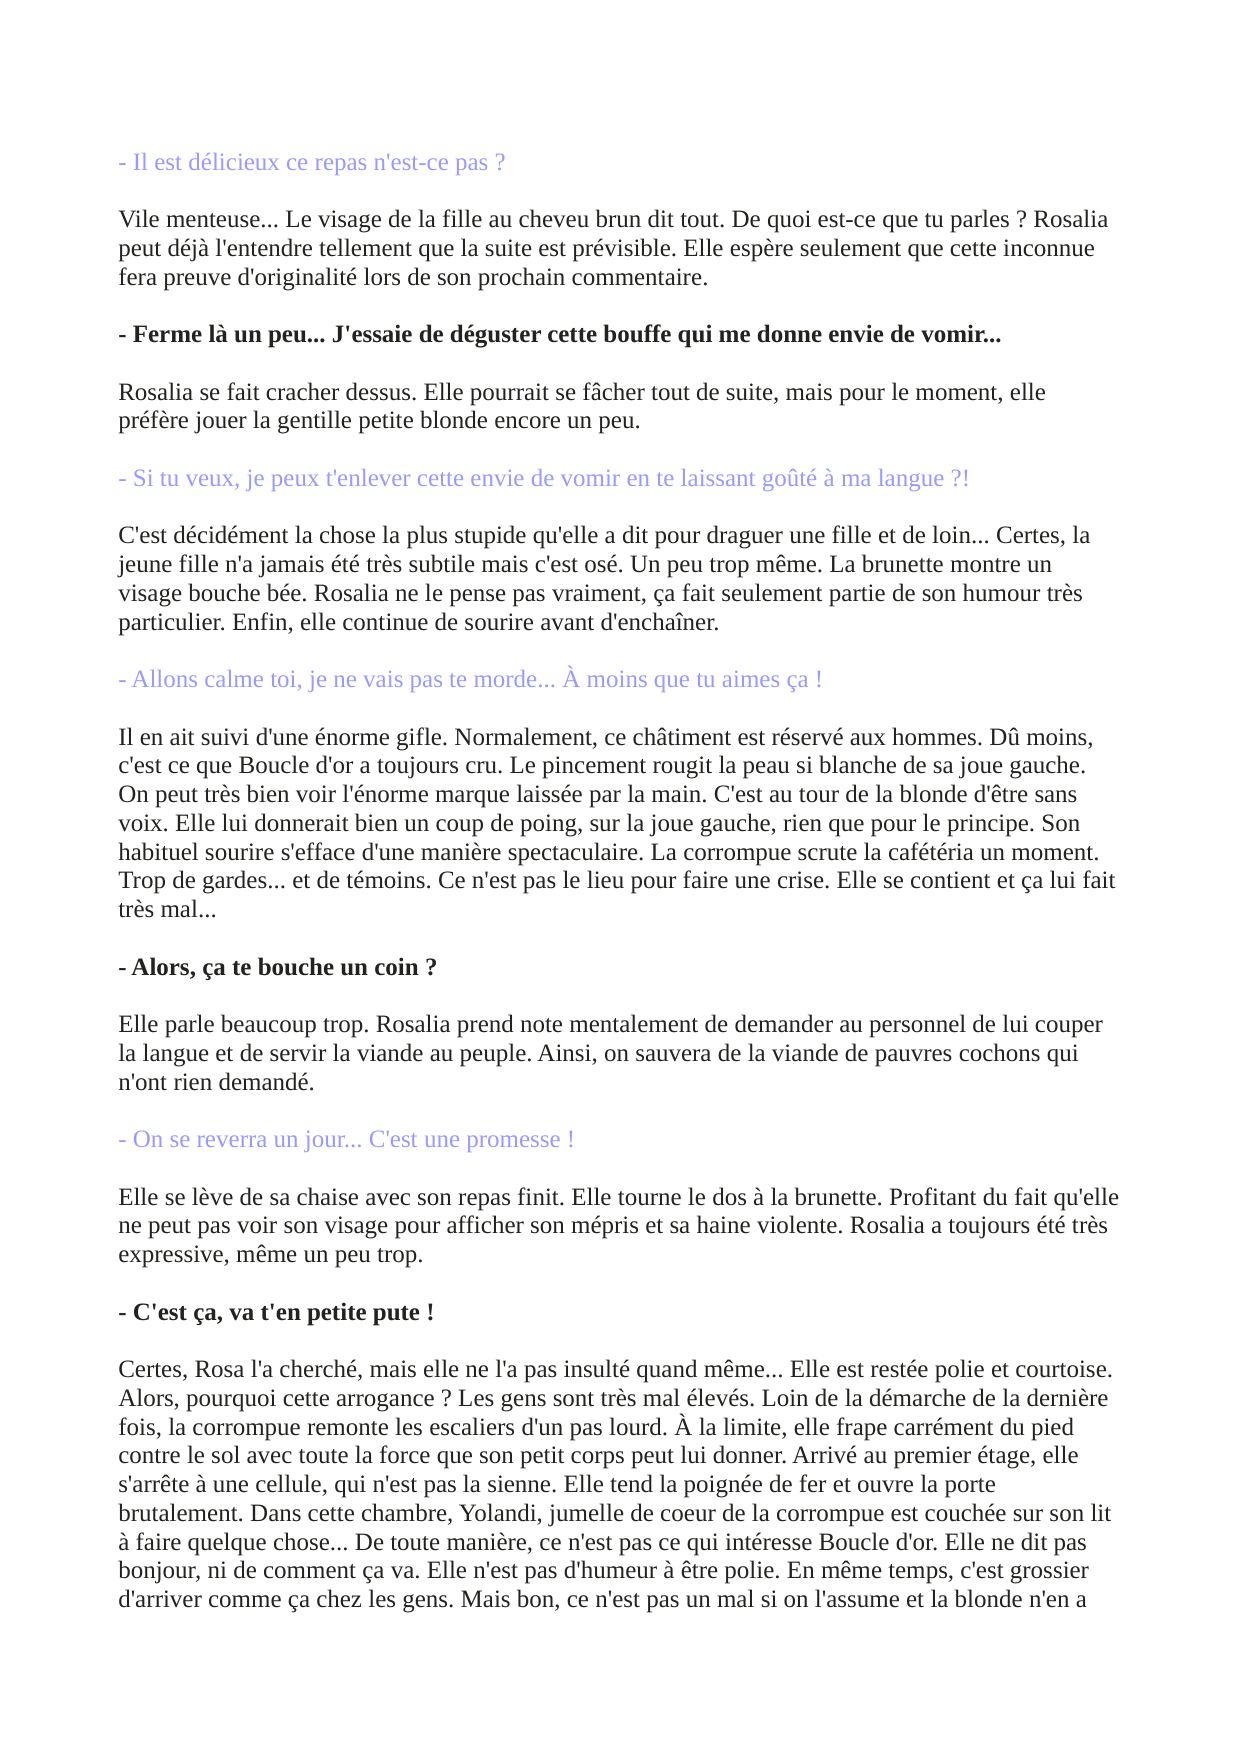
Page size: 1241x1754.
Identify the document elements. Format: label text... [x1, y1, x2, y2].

text - Il est délicieux ce repas n'est-ce pas ? Vile menteuse... Le visage de la fille au cheveu brun dit tout. De quoi est-ce que tu parles ? Rosalia peut déjà l'entendre tellement que la suite est prévisible. Elle espère seulement que cette inconnue fera preuve d'originalité lors de son prochain commentaire. - Ferme là un peu... J'essaie de déguster cette bouffe qui me donne envie de vomir... Rosalia se fait cracher dessus. Elle pourrait se fâcher tout de suite, mais pour le moment, elle préfère jouer la gentille petite blonde encore un peu. - Si tu veux, je peux t'enlever cette envie de vomir en te laissant goûté à ma langue ?! C'est décidément la chose la plus stupide qu'elle a dit pour draguer une fille et de loin... Certes, la jeune fille n'a jamais été très subtile mais c'est osé. Un peu trop même. La brunette montre un visage bouche bée. Rosalia ne le pense pas vraiment, ça fait seulement partie de son humour très particulier. Enfin, elle continue de sourire avant d'enchaîner. - Allons calme toi, je ne vais pas te morde... À moins que tu aimes ça ! Il en ait suivi d'une énorme gifle. Normalement, ce châtiment est réservé aux hommes. Dû moins, c'est ce que Boucle d'or a toujours cru. Le pincement rougit la peau si blanche de sa joue gauche. On peut très bien voir l'énorme marque laissée par la main. C'est au tour de la blonde d'être sans voix. Elle lui donnerait bien un coup de poing, sur la joue gauche, rien que pour le principe. Son habituel sourire s'efface d'une manière spectaculaire. La corrompue scrute la cafétéria un moment. Trop de gardes... et de témoins. Ce n'est pas le lieu pour faire une crise. Elle se contient et ça lui fait très mal... - Alors, ça te bouche un coin ? Elle parle beaucoup trop. Rosalia prend note mentalement de demander au personnel de lui couper la langue et de servir la viande au peuple. Ainsi, on sauvera de la viande de pauvres cochons qui n'ont rien demandé. - On se reverra un jour... C'est une promesse ! Elle se lève de sa chaise avec son repas finit. Elle tourne le dos à la brunette. Profitant du fait qu'elle ne peut pas voir son visage pour afficher son mépris et sa haine violente. Rosalia a toujours été très expressive, même un peu trop. - C'est ça, va t'en petite pute ! Certes, Rosa l'a cherché, mais elle ne l'a pas insulté quand même... Elle est restée polie et courtoise. Alors, pourquoi cette arrogance ? Les gens sont très mal élevés. Loin de la démarche de la dernière fois, la corrompue remonte les escaliers d'un pas lourd. À la limite, elle frape carrément du pied contre le sol avec toute la force que son petit corps peut lui donner. Arrivé au premier étage, elle s'arrête à une cellule, qui n'est pas la sienne. Elle tend la poignée de fer et ouvre la porte brutalement. Dans cette chambre, Yolandi, jumelle de coeur de la corrompue est couchée sur son lit à faire quelque chose... De toute manière, ce n'est pas ce qui intéresse Boucle d'or. Elle ne dit pas bonjour, ni de comment ça va. Elle n'est pas d'humeur à être polie. En même temps, c'est grossier d'arriver comme ça chez les gens. Mais bon, ce n'est pas un mal si on l'assume et la blonde n'en a [118, 118, 1122, 1613]
